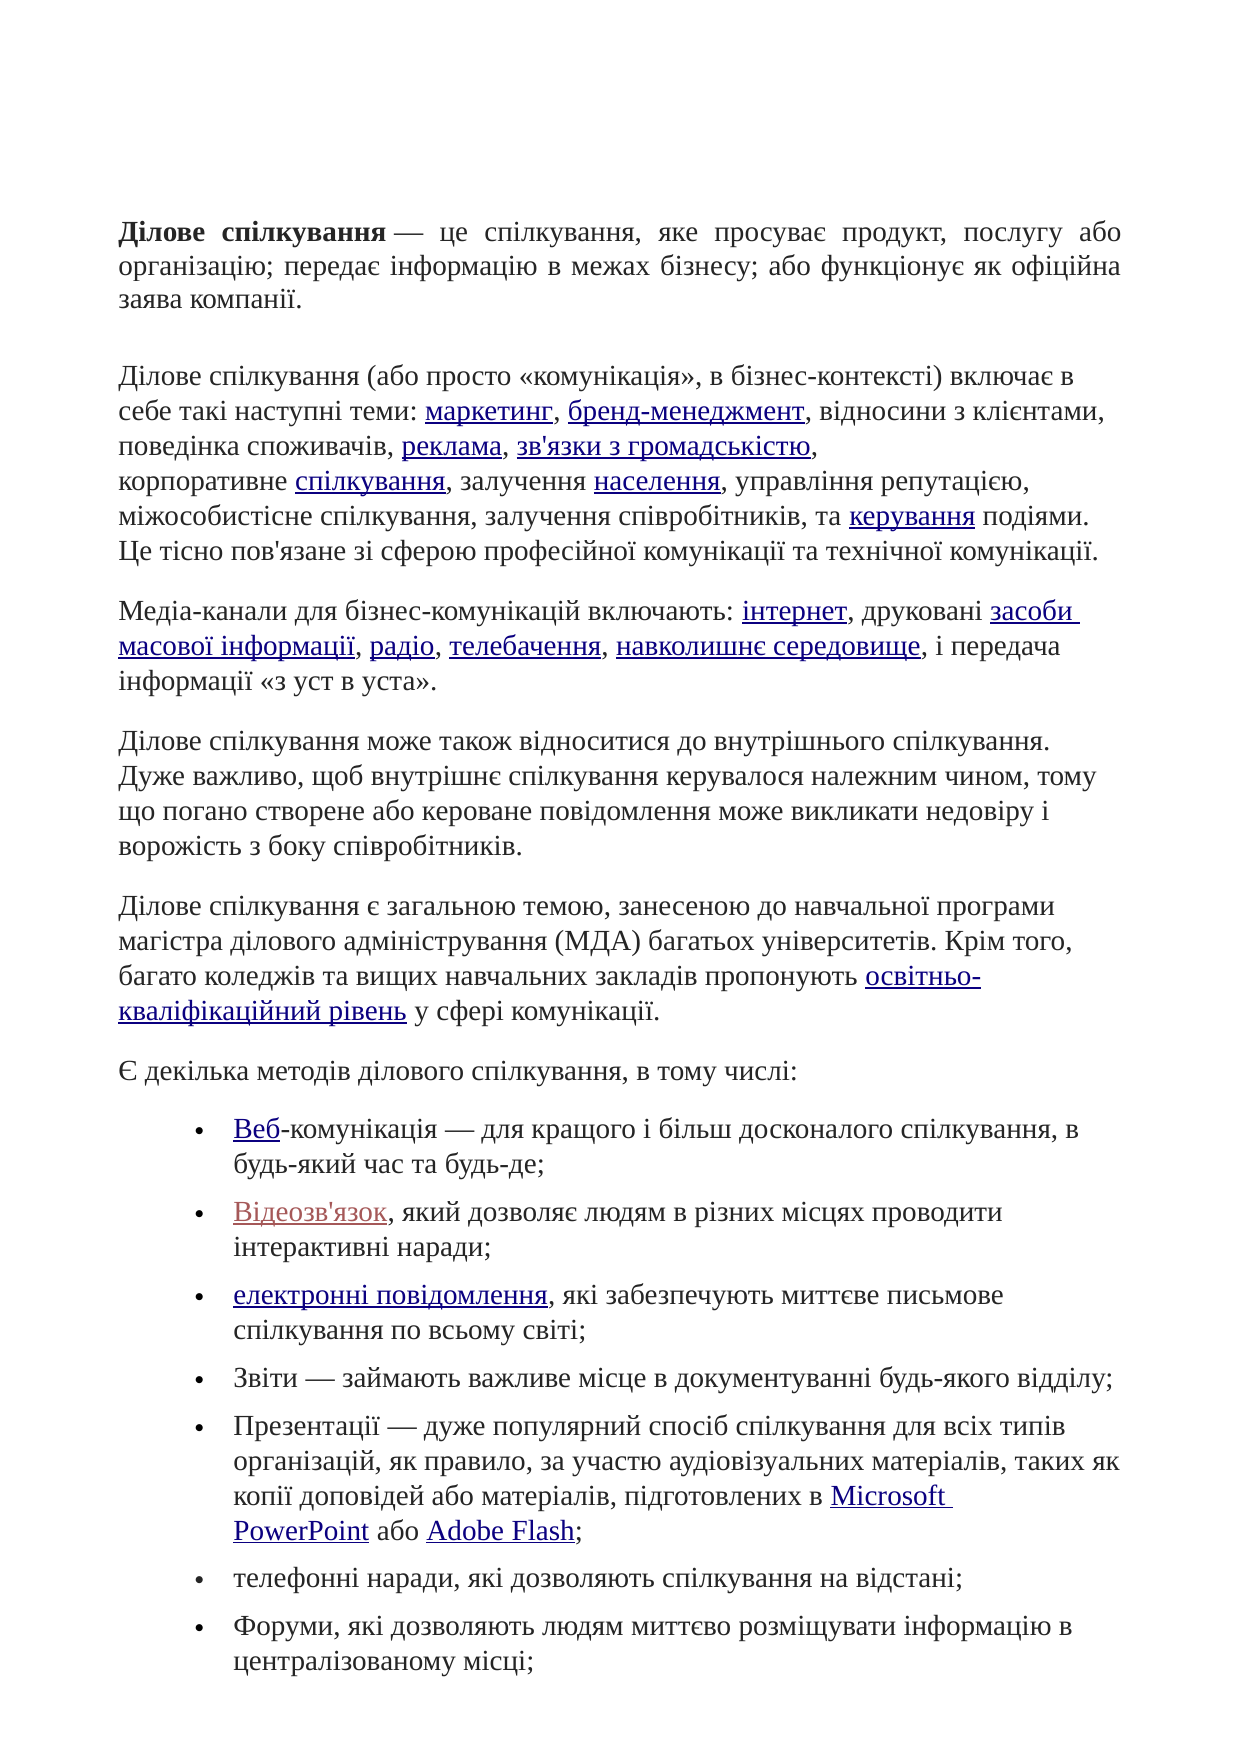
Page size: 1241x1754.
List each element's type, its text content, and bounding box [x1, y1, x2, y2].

text Ділове спілкування може також відноситися до внутрішнього спілкування. Дуже важливо, щоб внутрішнє спілкування керувалося належним чином, тому що погано створене або кероване повідомлення може викликати недовіру і ворожість з боку співробітників. [118, 722, 1122, 862]
text Ділове спілкування (або просто «комунікація», в бізнес-контексті) включає в себе такі наступні теми: маркетинг, бренд-менеджмент, відносини з клієнтами, поведінка споживачів, реклама, зв'язки з громадськістю, корпоративне спілкування, залучення населення, управління репутацією, міжособистісне спілкування, залучення співробітників, та керування подіями. Це тісно пов'язане зі сферою професійної комунікації та технічної комунікації. [118, 357, 1122, 567]
list Веб-комунікація — для кращого і більш досконалого спілкування, в будь-який час та будь-де; [196, 1109, 1122, 1179]
list Презентації — дуже популярний спосіб спілкування для всіх типів організацій, як правило, за участю аудіовізуальних матеріалів, таких як копії доповідей або матеріалів, підготовлених в Microsoft PowerPoint або Adobe Flash; [196, 1406, 1122, 1546]
list Звіти — займають важливе місце в документуванні будь-якого відділу; [196, 1358, 1122, 1393]
text Ділове спілкування — це спілкування, яке просуває продукт, послугу або організацію; передає інформацію в межах бізнесу; або функціонує як офіційна заява компанії. [118, 214, 1122, 315]
list електронні повідомлення, які забезпечують миттєве письмове спілкування по всьому світі; [196, 1275, 1122, 1345]
list Відеозв'язок, який дозволяє людям в різних місцях проводити інтерактивні наради; [196, 1192, 1122, 1262]
list Форуми, які дозволяють людям миттєво розміщувати інформацію в централізованому місці; [196, 1607, 1122, 1677]
text Ділове спілкування є загальною темою, занесеною до навчальної програми магістра ділового адміністрування (МДА) багатьох університетів. Крім того, багато коледжів та вищих навчальних закладів пропонують освітньо-кваліфікаційний рівень у сфері комунікації. [118, 887, 1122, 1027]
text Є декілька методів ділового спілкування, в тому числі: [118, 1052, 1122, 1087]
list телефонні наради, які дозволяють спілкування на відстані; [196, 1559, 1122, 1594]
text Медіа-канали для бізнес-комунікацій включають: інтернет, друковані засоби масової інформації, радіо, телебачення, навколишнє середовище, і передача інформації «з уст в уста». [118, 592, 1122, 697]
